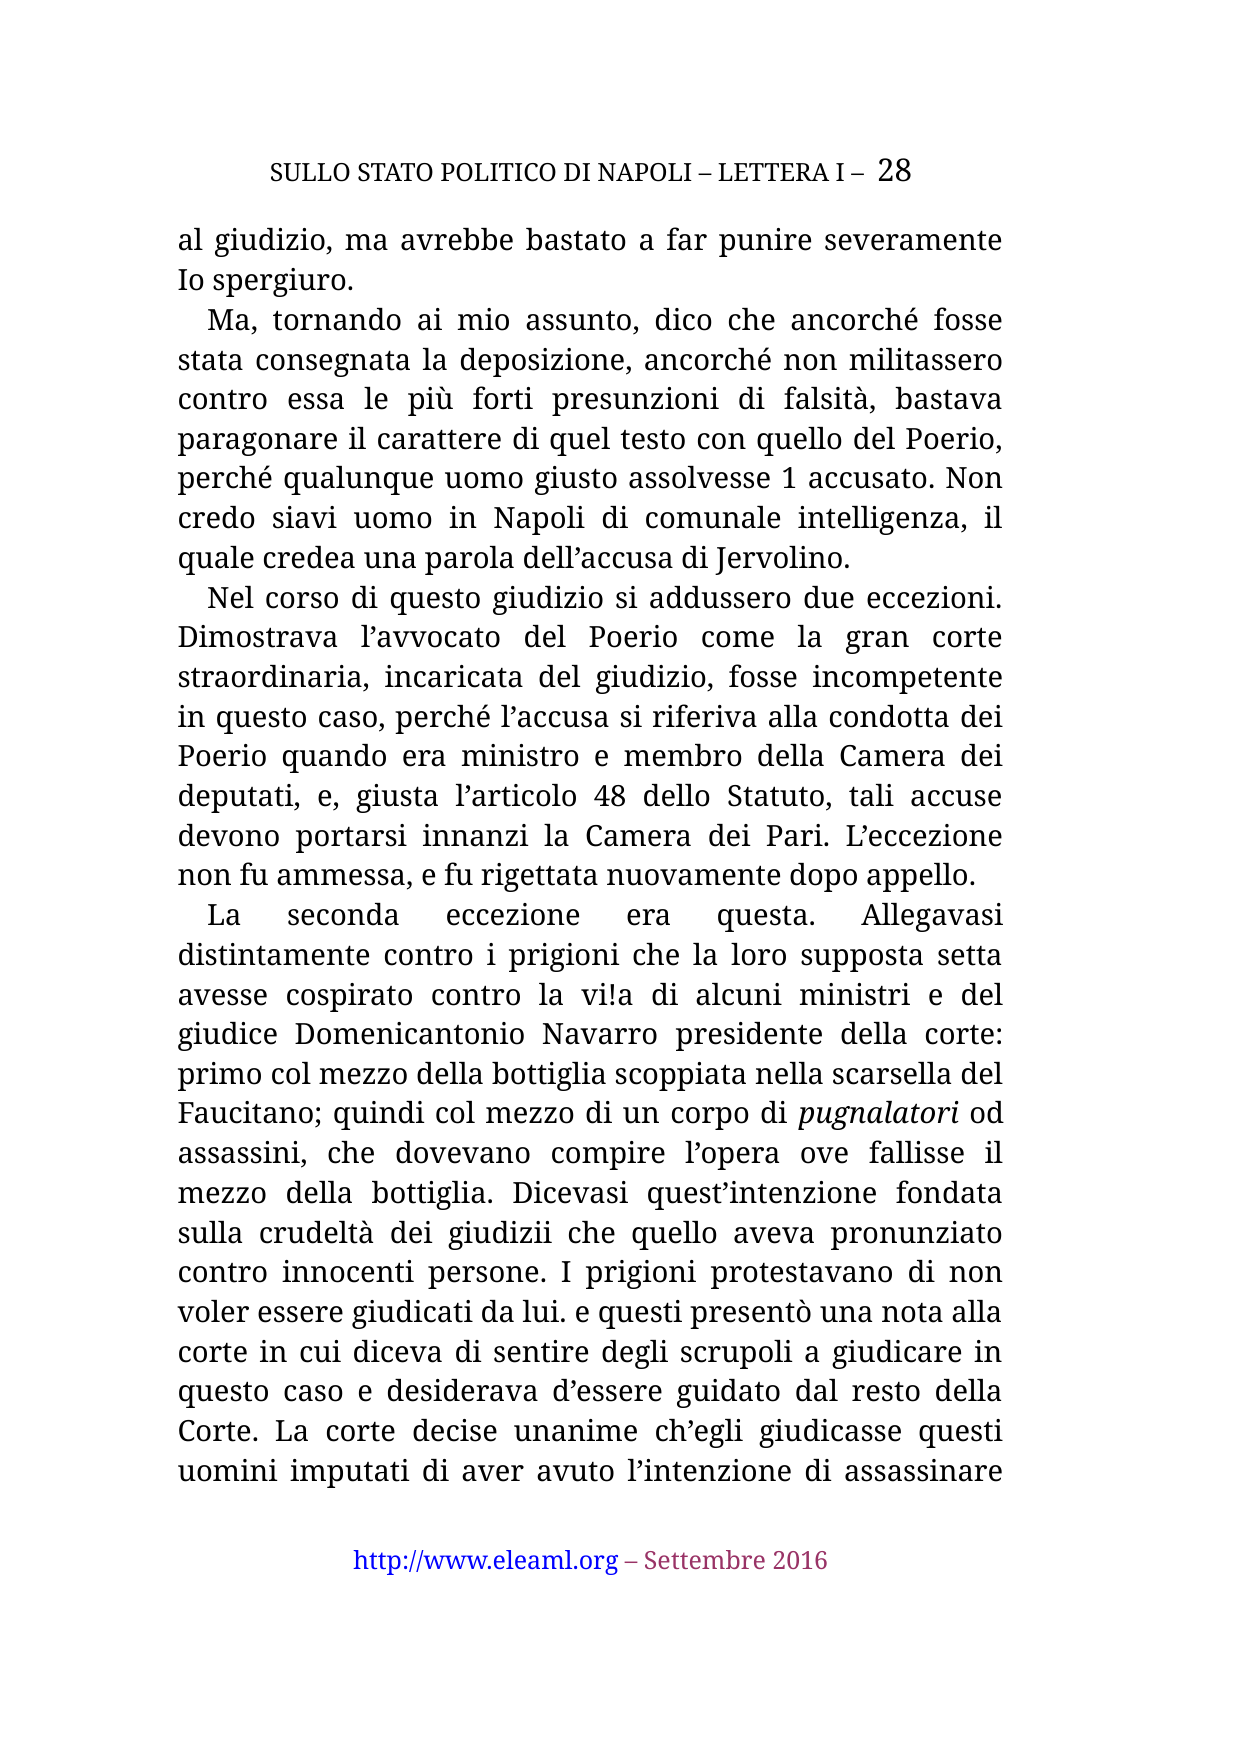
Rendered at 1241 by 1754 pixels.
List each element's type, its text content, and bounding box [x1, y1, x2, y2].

text Nel corso di questo giudizio si addussero due eccezioni. Dimostrava l’avvocato del Poerio come la gran corte straordinaria, incaricata del giudizio, fosse incompetente in questo caso, perché l’accusa si riferiva alla condotta dei Poerio quando era ministro e membro della Camera dei deputati, e, giusta l’articolo 48 dello Statuto, tali accuse devono portarsi innanzi la Camera dei Pari. L’eccezione non fu ammessa, e fu rigettata nuovamente dopo appello. [177, 577, 1004, 894]
text al giudizio, ma avrebbe bastato a far punire severamente Io spergiuro. [177, 220, 1004, 299]
text Ma, tornando ai mio assunto, dico che ancorché fosse stata consegnata la deposizione, ancorché non militassero contro essa le più forti presunzioni di falsità, bastava paragonare il carattere di quel testo con quello del Poerio, perché qualunque uomo giusto assolvesse 1 accusato. Non credo siavi uomo in Napoli di comunale intelligenza, il quale credea una parola dell’accusa di Jervolino. [177, 299, 1004, 577]
text La seconda eccezione era questa. Allegavasi distintamente contro i prigioni che la loro supposta setta avesse cospirato contro la vi!a di alcuni ministri e del giudice Domenicantonio Navarro presidente della corte: primo col mezzo della bottiglia scoppiata nella scarsella del Faucitano; quindi col mezzo di un corpo di pugnalatori od assassini, che dovevano compire l’opera ove fallisse il mezzo della bottiglia. Dicevasi quest’intenzione fondata sulla crudeltà dei giudizii che quello aveva pronunziato contro innocenti persone. I prigioni protestavano di non voler essere giudicati da lui. e questi presentò una nota alla corte in cui diceva di sentire degli scrupoli a giudicare in questo caso e desiderava d’essere guidato dal resto della Corte. La corte decise unanime ch’egli giudicasse questi uomini imputati di aver avuto l’intenzione di assassinare [177, 894, 1004, 1490]
